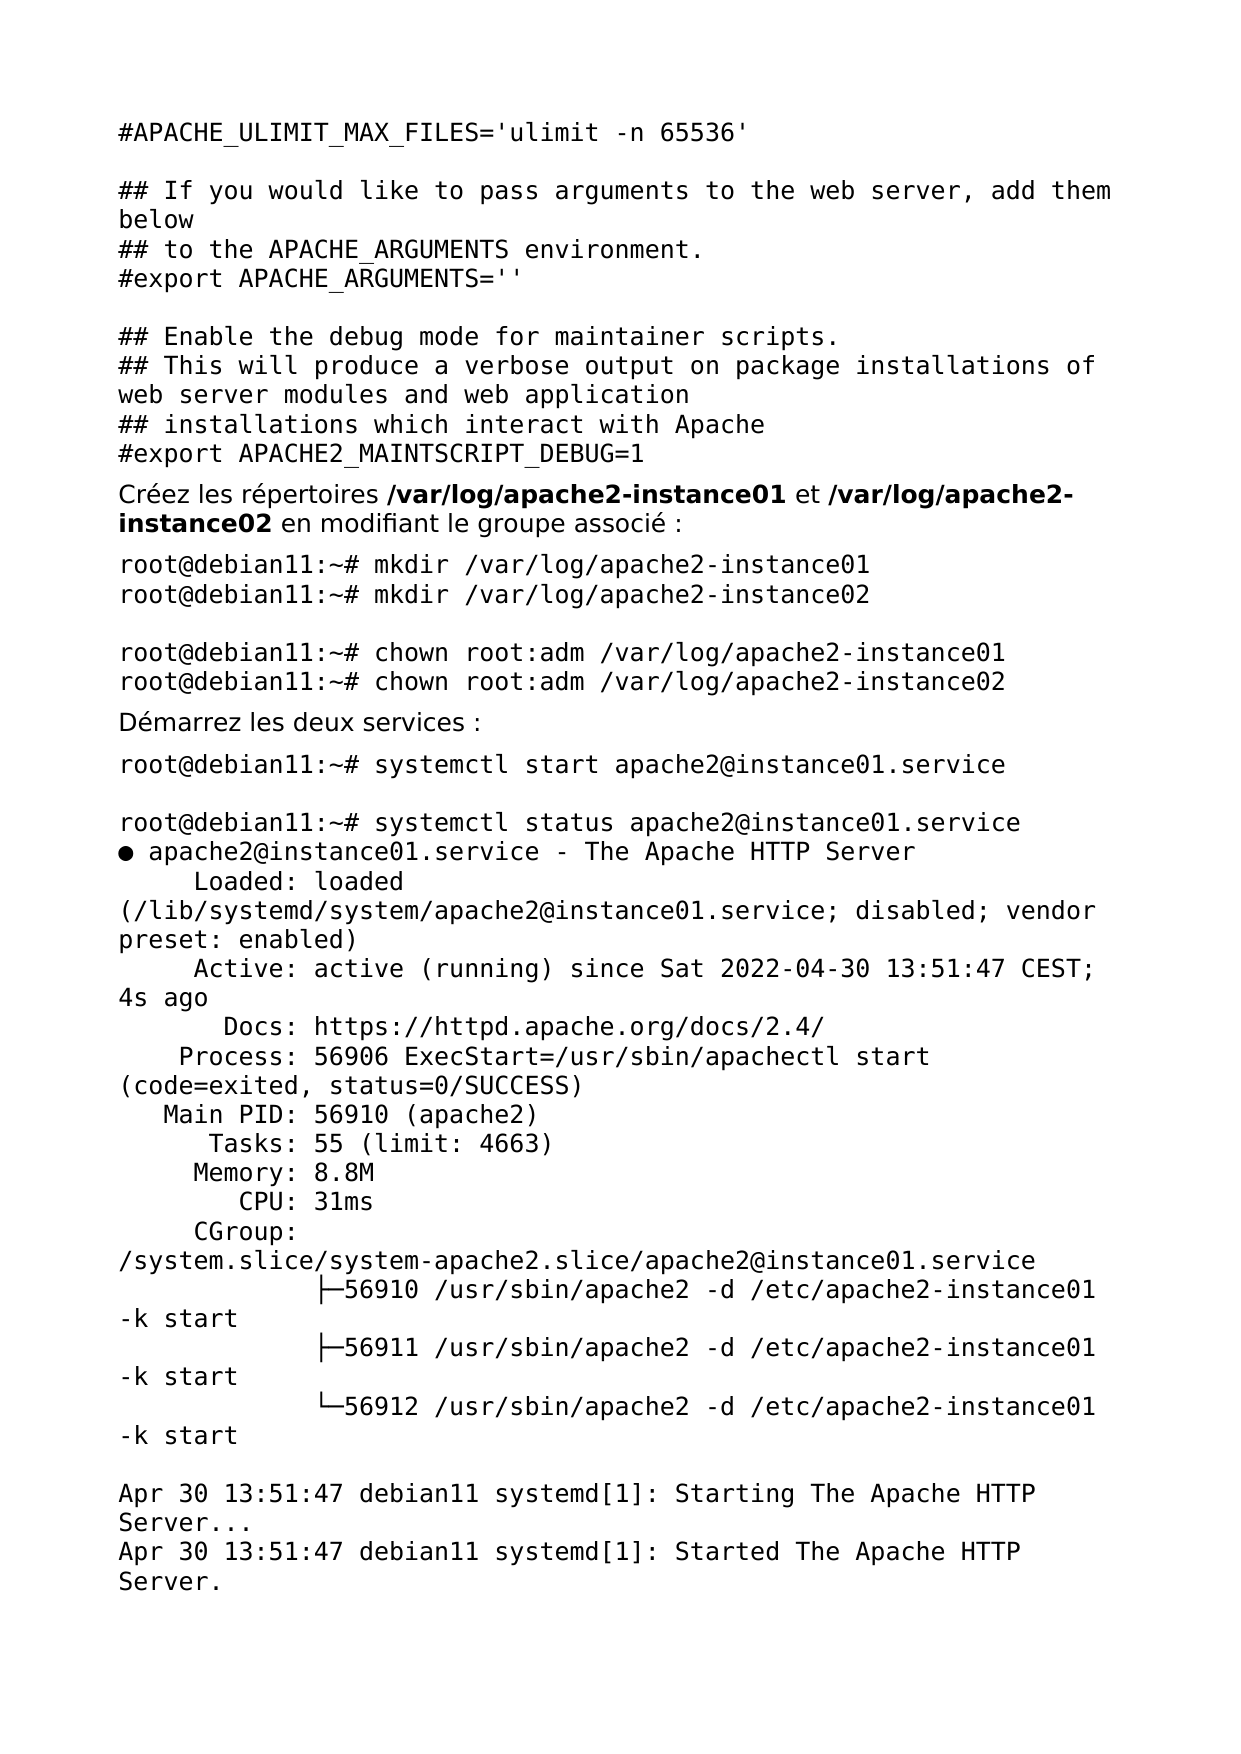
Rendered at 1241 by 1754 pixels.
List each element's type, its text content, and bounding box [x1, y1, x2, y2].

text Créez les répertoires /var/log/apache2-instance01 et /var/log/apache2-instance02 en modifiant le groupe associé : [118, 480, 1122, 538]
text #APACHE_ULIMIT_MAX_FILES='ulimit -n 65536' ## If you would like to pass arguments to the web server, add them below ## to the APACHE_ARGUMENTS environment. #export APACHE_ARGUMENTS='' ## Enable the debug mode for maintainer scripts. ## This will produce a verbose output on package installations of web server modules and web application ## installations which interact with Apache #export APACHE2_MAINTSCRIPT_DEBUG=1 [118, 118, 1122, 468]
text root@debian11:~# systemctl start apache2@instance01.service root@debian11:~# systemctl status apache2@instance01.service ● apache2@instance01.service - The Apache HTTP Server Loaded: loaded (/lib/systemd/system/apache2@instance01.service; disabled; vendor preset: enabled) Active: active (running) since Sat 2022-04-30 13:51:47 CEST; 4s ago Docs: https://httpd.apache.org/docs/2.4/ Process: 56906 ExecStart=/usr/sbin/apachectl start (code=exited, status=0/SUCCESS) Main PID: 56910 (apache2) Tasks: 55 (limit: 4663) Memory: 8.8M CPU: 31ms CGroup: /system.slice/system-apache2.slice/apache2@instance01.service ├─56910 /usr/sbin/apache2 -d /etc/apache2-instance01 -k start ├─56911 /usr/sbin/apache2 -d /etc/apache2-instance01 -k start └─56912 /usr/sbin/apache2 -d /etc/apache2-instance01 -k start Apr 30 13:51:47 debian11 systemd[1]: Starting The Apache HTTP Server... Apr 30 13:51:47 debian11 systemd[1]: Started The Apache HTTP Server. [118, 750, 1122, 1625]
text Démarrez les deux services : [118, 708, 1122, 737]
text root@debian11:~# mkdir /var/log/apache2-instance01 root@debian11:~# mkdir /var/log/apache2-instance02 root@debian11:~# chown root:adm /var/log/apache2-instance01 root@debian11:~# chown root:adm /var/log/apache2-instance02 [118, 551, 1122, 697]
